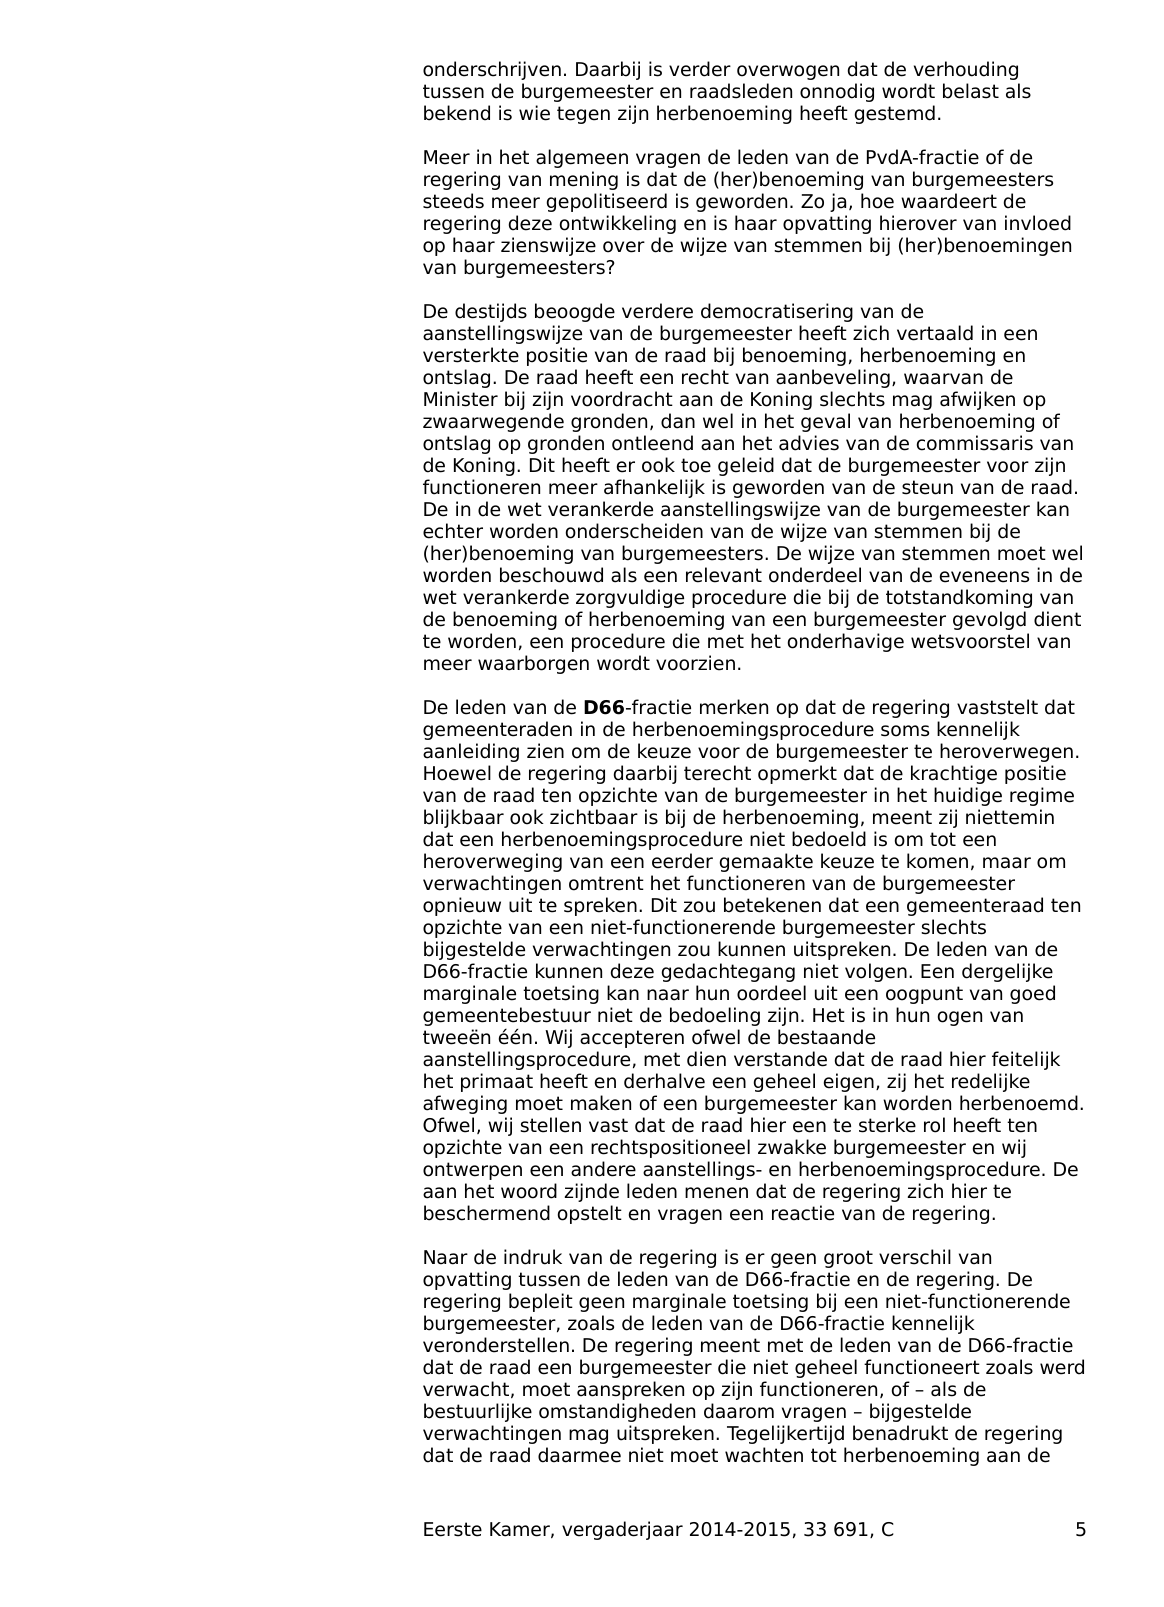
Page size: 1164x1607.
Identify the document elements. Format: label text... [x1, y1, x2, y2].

text De destijds beoogde verdere democratisering van de aanstellingswijze van de burgemeester heeft zich vertaald in een versterkte positie van de raad bij benoeming, herbenoeming en ontslag. De raad heeft een recht van aanbeveling, waarvan de Minister bij zijn voordracht aan de Koning slechts mag afwijken op zwaarwegende gronden, dan wel in het geval van herbenoeming of ontslag op gronden ontleend aan het advies van de commissaris van de Koning. Dit heeft er ook toe geleid dat de burgemeester voor zijn functioneren meer afhankelijk is geworden van de steun van de raad. De in de wet verankerde aanstellingswijze van de burgemeester kan echter worden onderscheiden van de wijze van stemmen bij de (her)benoeming van burgemeesters. De wijze van stemmen moet wel worden beschouwd als een relevant onderdeel van de eveneens in de wet verankerde zorgvuldige procedure die bij de totstandkoming van de benoeming of herbenoeming van een burgemeester gevolgd dient te worden, een procedure die met het onderhavige wetsvoorstel van meer waarborgen wordt voorzien. [422, 301, 1087, 675]
text Naar de indruk van de regering is er geen groot verschil van opvatting tussen de leden van de D66-fractie en de regering. De regering bepleit geen marginale toetsing bij een niet-functionerende burgemeester, zoals de leden van de D66-fractie kennelijk veronderstellen. De regering meent met de leden van de D66-fractie dat de raad een burgemeester die niet geheel functioneert zoals werd verwacht, moet aanspreken op zijn functioneren, of – als de bestuurlijke omstandigheden daarom vragen – bijgestelde verwachtingen mag uitspreken. Tegelijkertijd benadrukt de regering dat de raad daarmee niet moet wachten tot herbenoeming aan de [422, 1247, 1087, 1467]
text onderschrijven. Daarbij is verder overwogen dat de verhouding tussen de burgemeester en raadsleden onnodig wordt belast als bekend is wie tegen zijn herbenoeming heeft gestemd. [422, 59, 1087, 125]
text De leden van de D66-fractie merken op dat de regering vaststelt dat gemeenteraden in de herbenoemingsprocedure soms kennelijk aanleiding zien om de keuze voor de burgemeester te heroverwegen. Hoewel de regering daarbij terecht opmerkt dat de krachtige positie van de raad ten opzichte van de burgemeester in het huidige regime blijkbaar ook zichtbaar is bij de herbenoeming, meent zij niettemin dat een herbenoemingsprocedure niet bedoeld is om tot een heroverweging van een eerder gemaakte keuze te komen, maar om verwachtingen omtrent het functioneren van de burgemeester opnieuw uit te spreken. Dit zou betekenen dat een gemeenteraad ten opzichte van een niet-functionerende burgemeester slechts bijgestelde verwachtingen zou kunnen uitspreken. De leden van de D66-fractie kunnen deze gedachtegang niet volgen. Een dergelijke marginale toetsing kan naar hun oordeel uit een oogpunt van goed gemeentebestuur niet de bedoeling zijn. Het is in hun ogen van tweeën één. Wij accepteren ofwel de bestaande aanstellingsprocedure, met dien verstande dat de raad hier feitelijk het primaat heeft en derhalve een geheel eigen, zij het redelijke afweging moet maken of een burgemeester kan worden herbenoemd. Ofwel, wij stellen vast dat de raad hier een te sterke rol heeft ten opzichte van een rechtspositioneel zwakke burgemeester en wij ontwerpen een andere aanstellings- en herbenoemingsprocedure. De aan het woord zijnde leden menen dat de regering zich hier te beschermend opstelt en vragen een reactie van de regering. [422, 697, 1087, 1224]
text Meer in het algemeen vragen de leden van de PvdA-fractie of de regering van mening is dat de (her)benoeming van burgemeesters steeds meer gepolitiseerd is geworden. Zo ja, hoe waardeert de regering deze ontwikkeling en is haar opvatting hierover van invloed op haar zienswijze over de wijze van stemmen bij (her)benoemingen van burgemeesters? [422, 147, 1087, 279]
